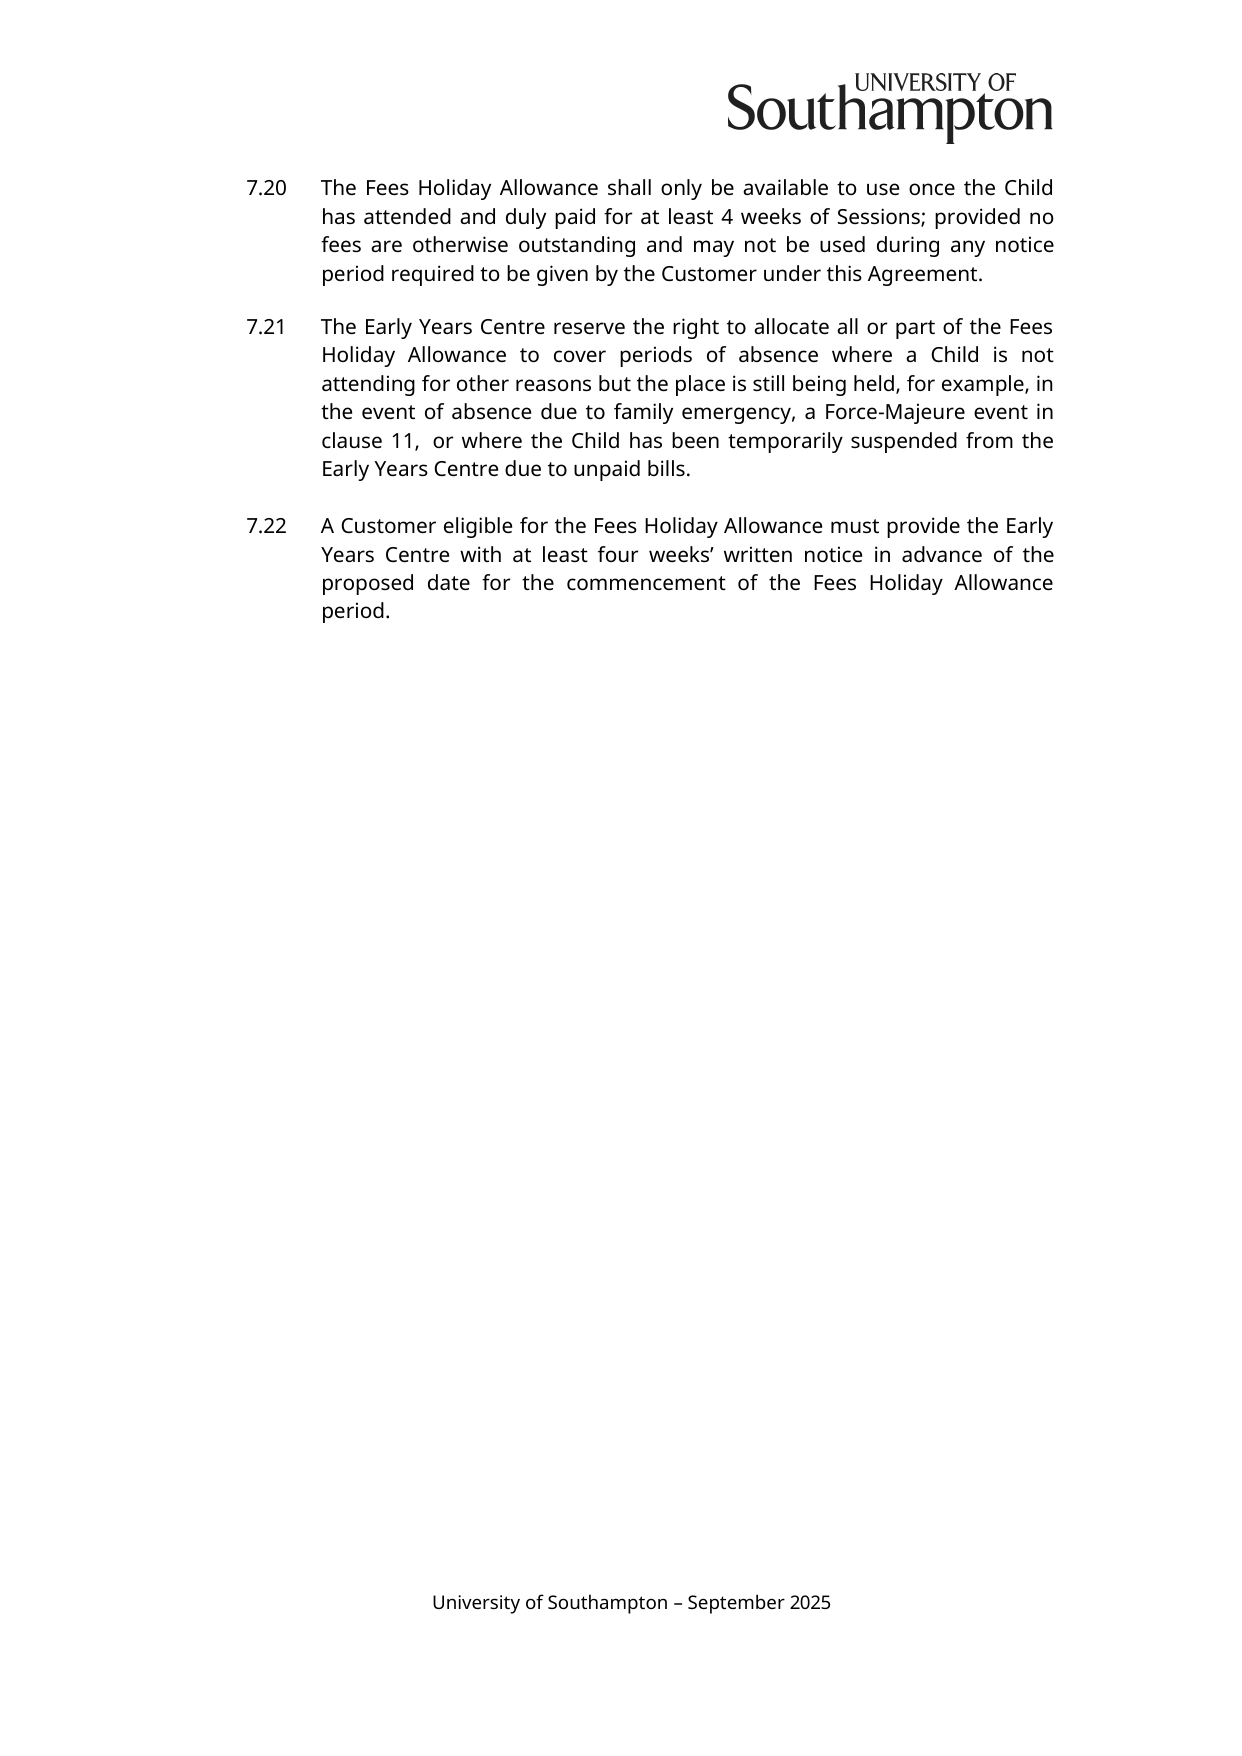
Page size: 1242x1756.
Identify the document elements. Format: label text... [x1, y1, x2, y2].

list The Early Years Centre reserve the right to allocate all or part of the Fees Holiday Allowance to cover periods of absence where a Child is not attending for other reasons but the place is still being held, for example, in the event of absence due to family emergency, a Force-Majeure event in clause 11, or where the Child has been temporarily suspended from the Early Years Centre due to unpaid bills. [246, 312, 1055, 483]
list A Customer eligible for the Fees Holiday Allowance must provide the Early Years Centre with at least four weeks’ written notice in advance of the proposed date for the commencement of the Fees Holiday Allowance period. [246, 511, 1055, 625]
list The Fees Holiday Allowance shall only be available to use once the Child has attended and duly paid for at least 4 weeks of Sessions; provided no fees are otherwise outstanding and may not be used during any notice period required to be given by the Customer under this Agreement. [246, 173, 1055, 287]
